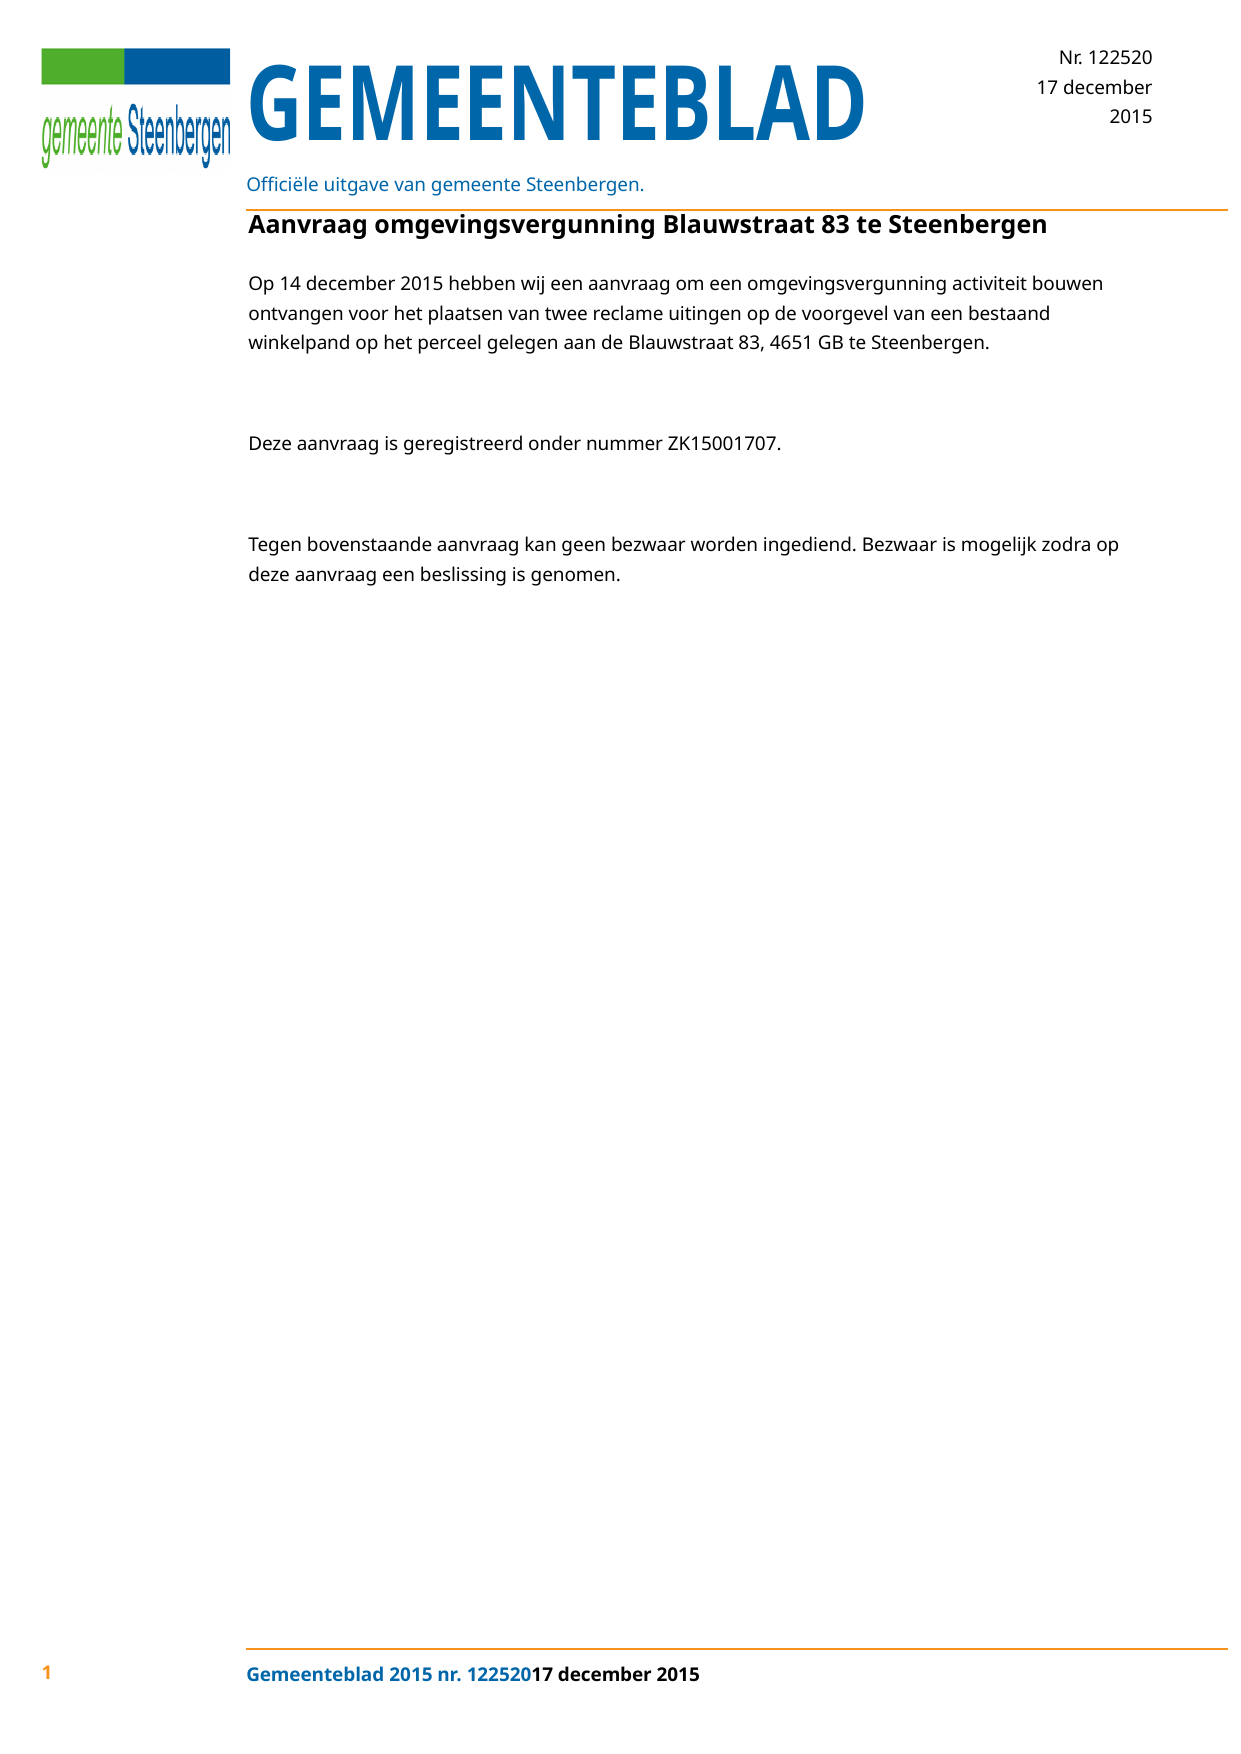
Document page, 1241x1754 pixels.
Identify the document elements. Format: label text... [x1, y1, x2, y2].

text Tegen bovenstaande aanvraag kan geen bezwaar worden ingediend. Bezwaar is mogelijk zodra op deze aanvraag een beslissing is genomen. [248, 531, 1152, 586]
picture [41, 47, 231, 172]
text Deze aanvraag is geregistreerd onder nummer ZK15001707. [248, 430, 1152, 456]
text Op 14 december 2015 hebben wij een aanvraag om een omgevingsvergunning activiteit bouwen ontvangen voor het plaatsen van twee reclame uitingen op de voorgevel van een bestaand winkelpand op het perceel gelegen aan de Blauwstraat 83, 4651 GB te Steenbergen. [248, 270, 1152, 355]
text Aanvraag omgevingsvergunning Blauwstraat 83 te Steenbergen [248, 211, 1152, 241]
